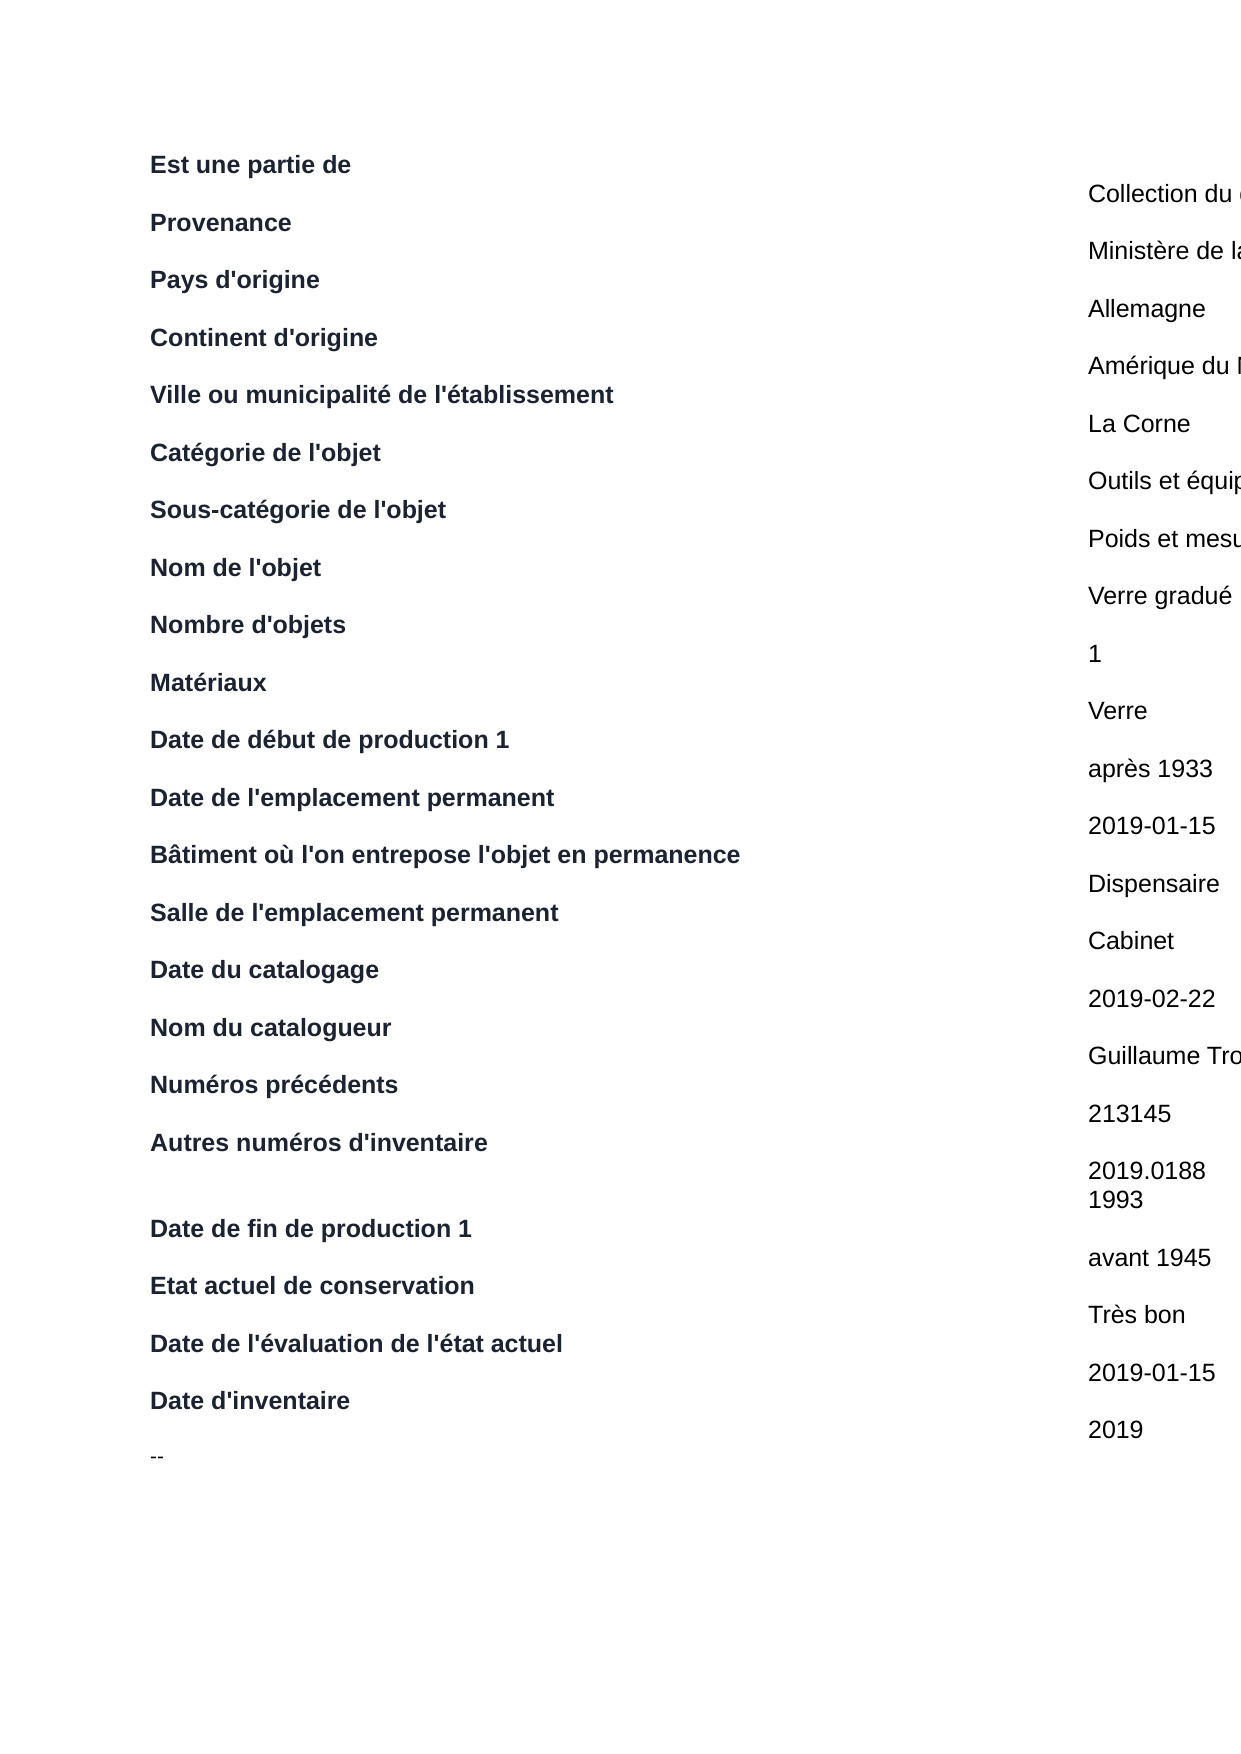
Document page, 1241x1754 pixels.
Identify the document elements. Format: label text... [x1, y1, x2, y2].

text Catégorie de l'objet [150, 437, 1090, 466]
text Matériaux [150, 667, 1090, 696]
text Collection du dispensaire de La Corne [1088, 179, 1240, 207]
text Dispensaire [1088, 869, 1240, 897]
text Nombre d'objets [150, 610, 1090, 639]
text Très bon [1088, 1300, 1240, 1329]
text Etat actuel de conservation [150, 1271, 1090, 1300]
text Amérique du Nord [1088, 351, 1240, 380]
text 1 [1088, 639, 1240, 667]
text après 1933 [1088, 754, 1240, 782]
text Salle de l'emplacement permanent [150, 897, 1090, 926]
text Poids et mesure [1088, 524, 1240, 552]
text 213145 [1088, 1099, 1240, 1127]
text 2019-01-15 [1088, 811, 1240, 840]
text Guillaume Trottier [1088, 1041, 1240, 1070]
text Date de début de production 1 [150, 725, 1090, 754]
text Verre gradué [1088, 581, 1240, 610]
text Ministère de la Culture et des Communications [1088, 236, 1240, 265]
text La Corne [1088, 409, 1240, 437]
text Date de l'emplacement permanent [150, 782, 1090, 811]
text 2019.0188 [1088, 1156, 1240, 1185]
text Continent d'origine [150, 322, 1090, 351]
text Nom du catalogueur [150, 1012, 1090, 1041]
text Date du catalogage [150, 955, 1090, 984]
text Outils et équipement de science et technologie [1088, 466, 1240, 495]
text avant 1945 [1088, 1242, 1240, 1271]
text Ville ou municipalité de l'établissement [150, 380, 1090, 409]
text 1993 [1088, 1185, 1240, 1214]
text 2019-01-15 [1088, 1357, 1240, 1386]
text Allemagne [1088, 294, 1240, 322]
text Date d'inventaire [150, 1386, 1090, 1415]
text Pays d'origine [150, 265, 1090, 294]
text Cabinet [1088, 926, 1240, 955]
text Nom de l'objet [150, 552, 1090, 581]
text Bâtiment où l'on entrepose l'objet en permanence [150, 840, 1090, 869]
text 2019-02-22 [1088, 984, 1240, 1012]
text Autres numéros d'inventaire [150, 1127, 1090, 1156]
text Numéros précédents [150, 1070, 1090, 1099]
text Date de fin de production 1 [150, 1214, 1090, 1242]
text Sous-catégorie de l'objet [150, 495, 1090, 524]
text 2019 [1088, 1415, 1240, 1444]
text Date de l'évaluation de l'état actuel [150, 1329, 1090, 1357]
text Verre [1088, 696, 1240, 725]
text Est une partie de [150, 150, 1090, 179]
text Provenance [150, 207, 1090, 236]
text -- [150, 1444, 1090, 1468]
